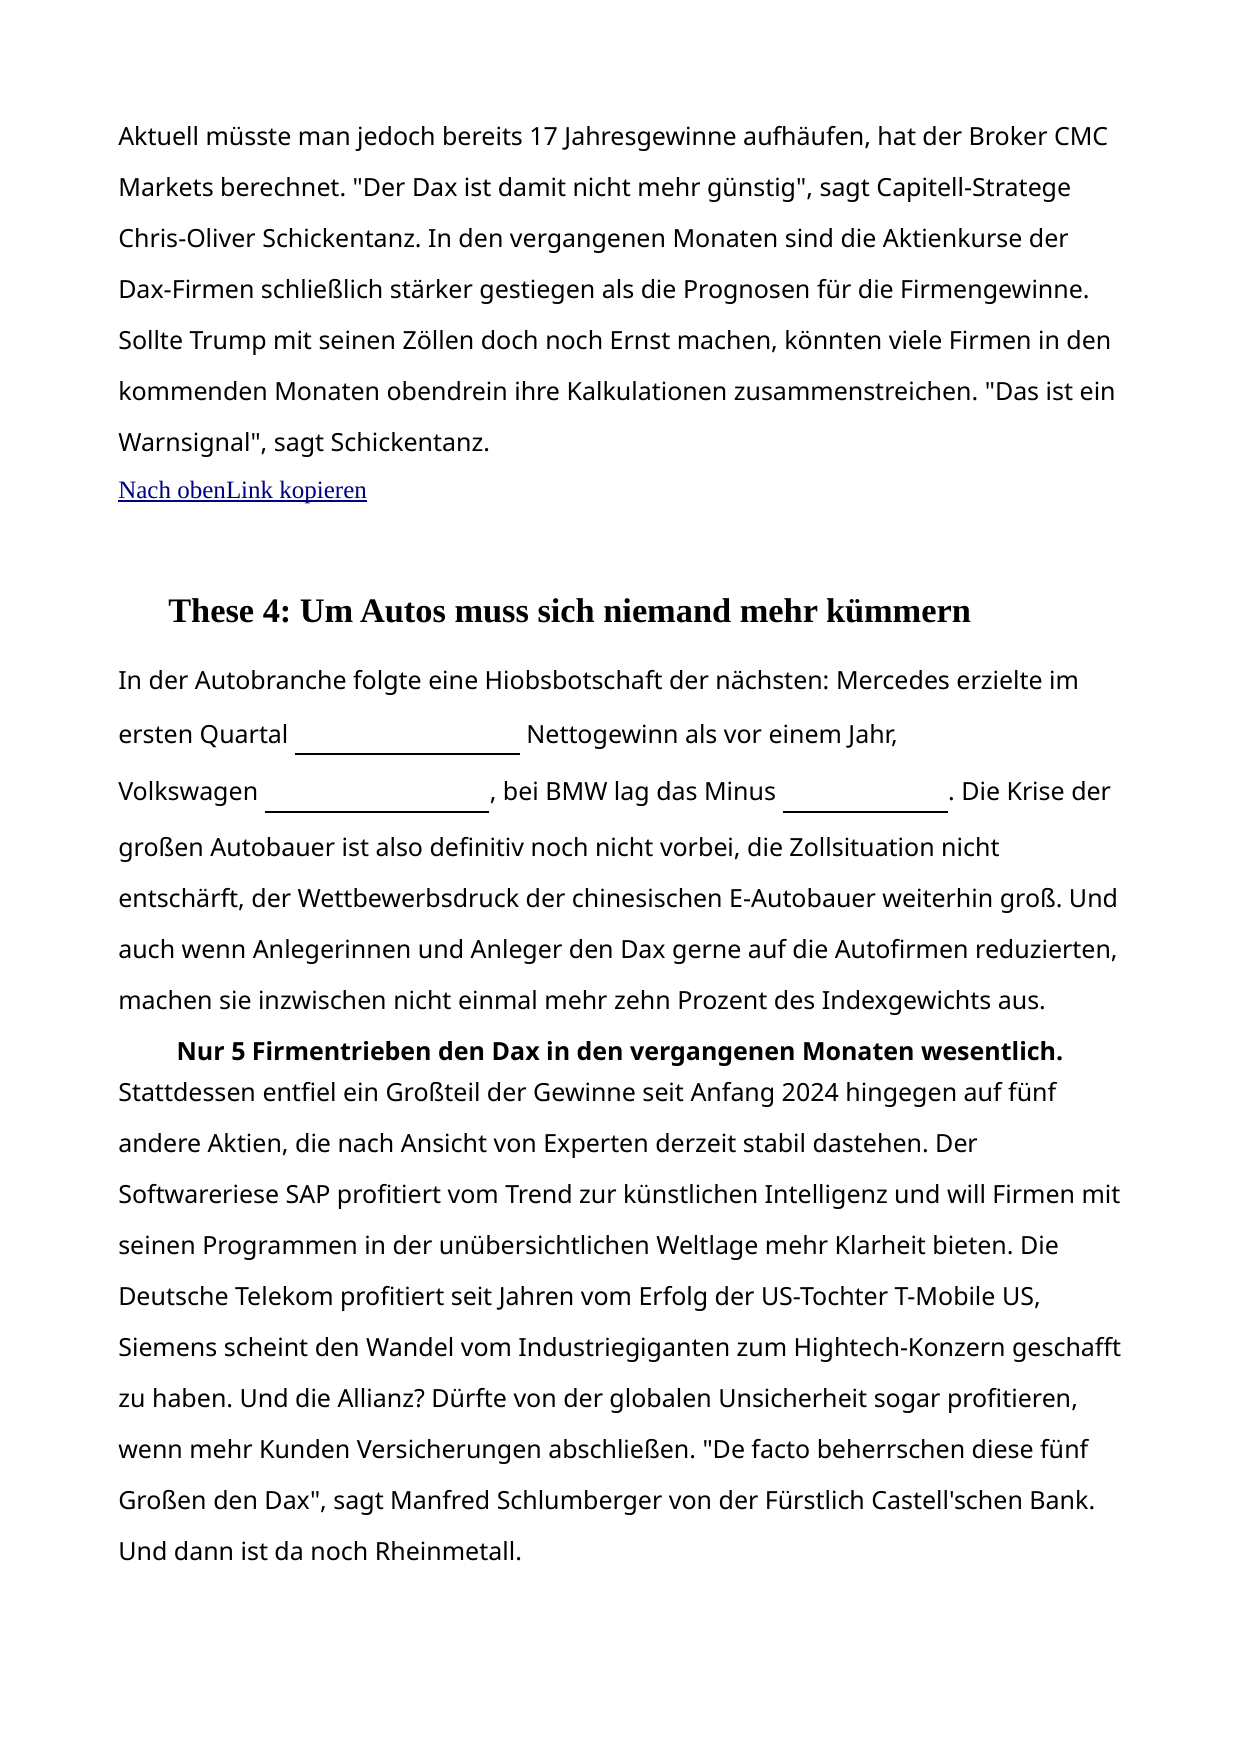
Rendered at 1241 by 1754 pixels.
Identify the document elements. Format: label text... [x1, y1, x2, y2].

text In der Autobranche folgte eine Hiobsbotschaft der nächsten: Mercedes erzielte im ersten Quartal 43 Prozent weniger Nettogewinn als vor einem Jahr, Volkswagen 41 Prozent weniger, bei BMW lag das Minus bei 26 Prozent. Die Krise der großen Autobauer ist also definitiv noch nicht vorbei, die Zollsituation nicht entschärft, der Wettbewerbsdruck der chinesischen E-Autobauer weiterhin groß. Und auch wenn Anlegerinnen und Anleger den Dax gerne auf die Autofirmen reduzierten, machen sie inzwischen nicht einmal mehr zehn Prozent des Indexgewichts aus. [118, 663, 1122, 1017]
subtitle These 4: Um Autos muss sich niemand mehr kümmern [168, 591, 1072, 630]
text Nur 5 Firmentrieben den Dax in den vergangenen Monaten wesentlich. [118, 1034, 1122, 1068]
text Aktuell müsste man jedoch bereits 17 Jahresgewinne aufhäufen, hat der Broker CMC Markets berechnet. "Der Dax ist damit nicht mehr günstig", sagt Capitell-Stratege Chris-Oliver Schickentanz. In den vergangenen Monaten sind die Aktienkurse der Dax-Firmen schließlich stärker gestiegen als die Prognosen für die Firmengewinne. Sollte Trump mit seinen Zöllen doch noch Ernst machen, könnten viele Firmen in den kommenden Monaten obendrein ihre Kalkulationen zusammenstreichen. "Das ist ein Warnsignal", sagt Schickentanz. [118, 118, 1122, 458]
text Stattdessen entfiel ein Großteil der Gewinne seit Anfang 2024 hingegen auf fünf andere Aktien, die nach Ansicht von Experten derzeit stabil dastehen. Der Softwareriese SAP profitiert vom Trend zur künstlichen Intelligenz und will Firmen mit seinen Programmen in der unübersichtlichen Weltlage mehr Klarheit bieten. Die Deutsche Telekom profitiert seit Jahren vom Erfolg der US-Tochter T-Mobile US, Siemens scheint den Wandel vom Industriegiganten zum Hightech-Konzern geschafft zu haben. Und die Allianz? Dürfte von der globalen Unsicherheit sogar profitieren, wenn mehr Kunden Versicherungen abschließen. "De facto beherrschen diese fünf Großen den Dax", sagt Manfred Schlumberger von der Fürstlich Castell'schen Bank. Und dann ist da noch Rheinmetall. [118, 1074, 1122, 1568]
text Nach obenLink kopieren [118, 475, 1122, 504]
